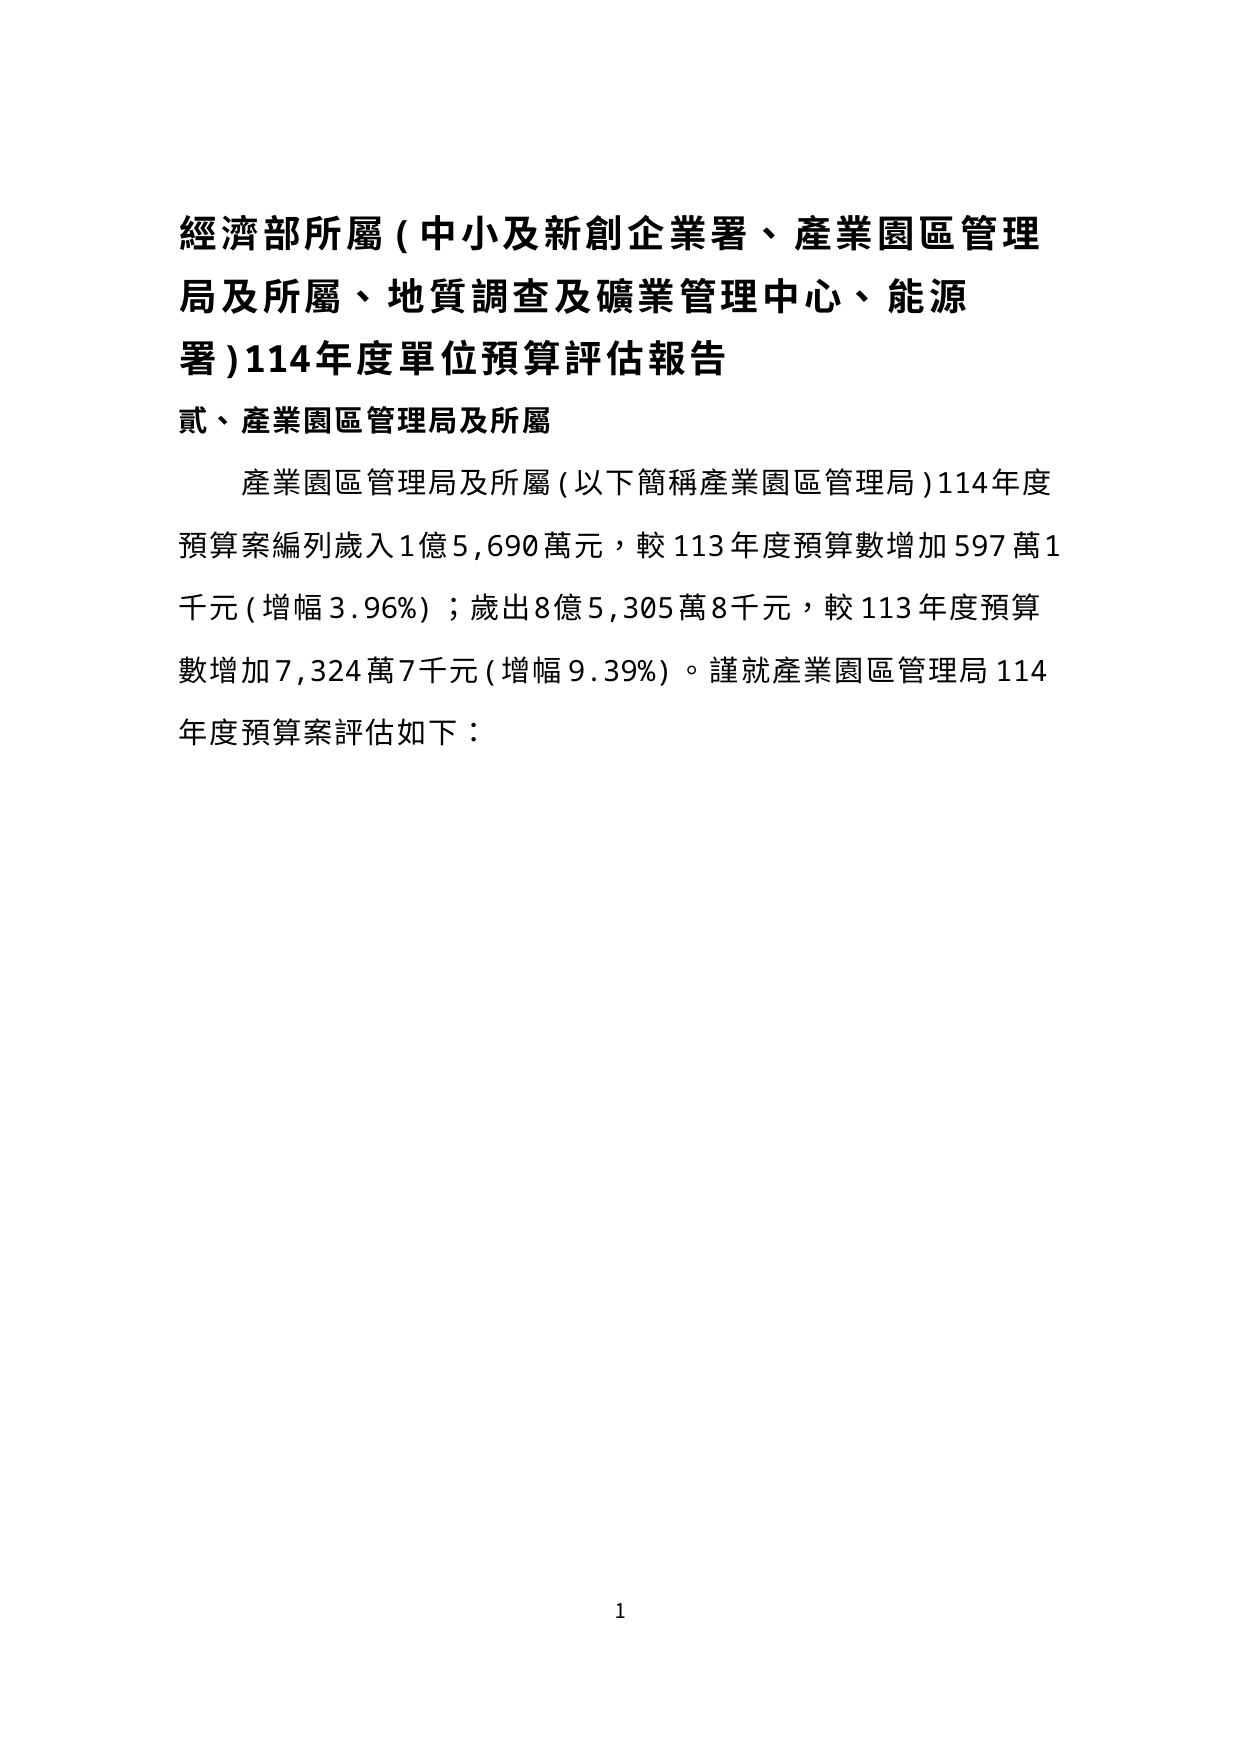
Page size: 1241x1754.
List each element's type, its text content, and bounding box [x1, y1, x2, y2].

text 貳、產業園區管理局及所屬 [177, 377, 1063, 439]
text 經濟部所屬(中小及新創企業署、產業園區管理局及所屬、地質調查及礦業管理中心、能源署)114年度單位預算評估報告 [177, 189, 1063, 377]
text 產業園區管理局及所屬(以下簡稱產業園區管理局)114年度預算案編列歲入1億5,690萬元，較113年度預算數增加597萬1千元(增幅3.96%)；歲出8億5,305萬8千元，較113年度預算數增加7,324萬7千元(增幅9.39%)。謹就產業園區管理局114年度預算案評估如下： [177, 439, 1063, 752]
